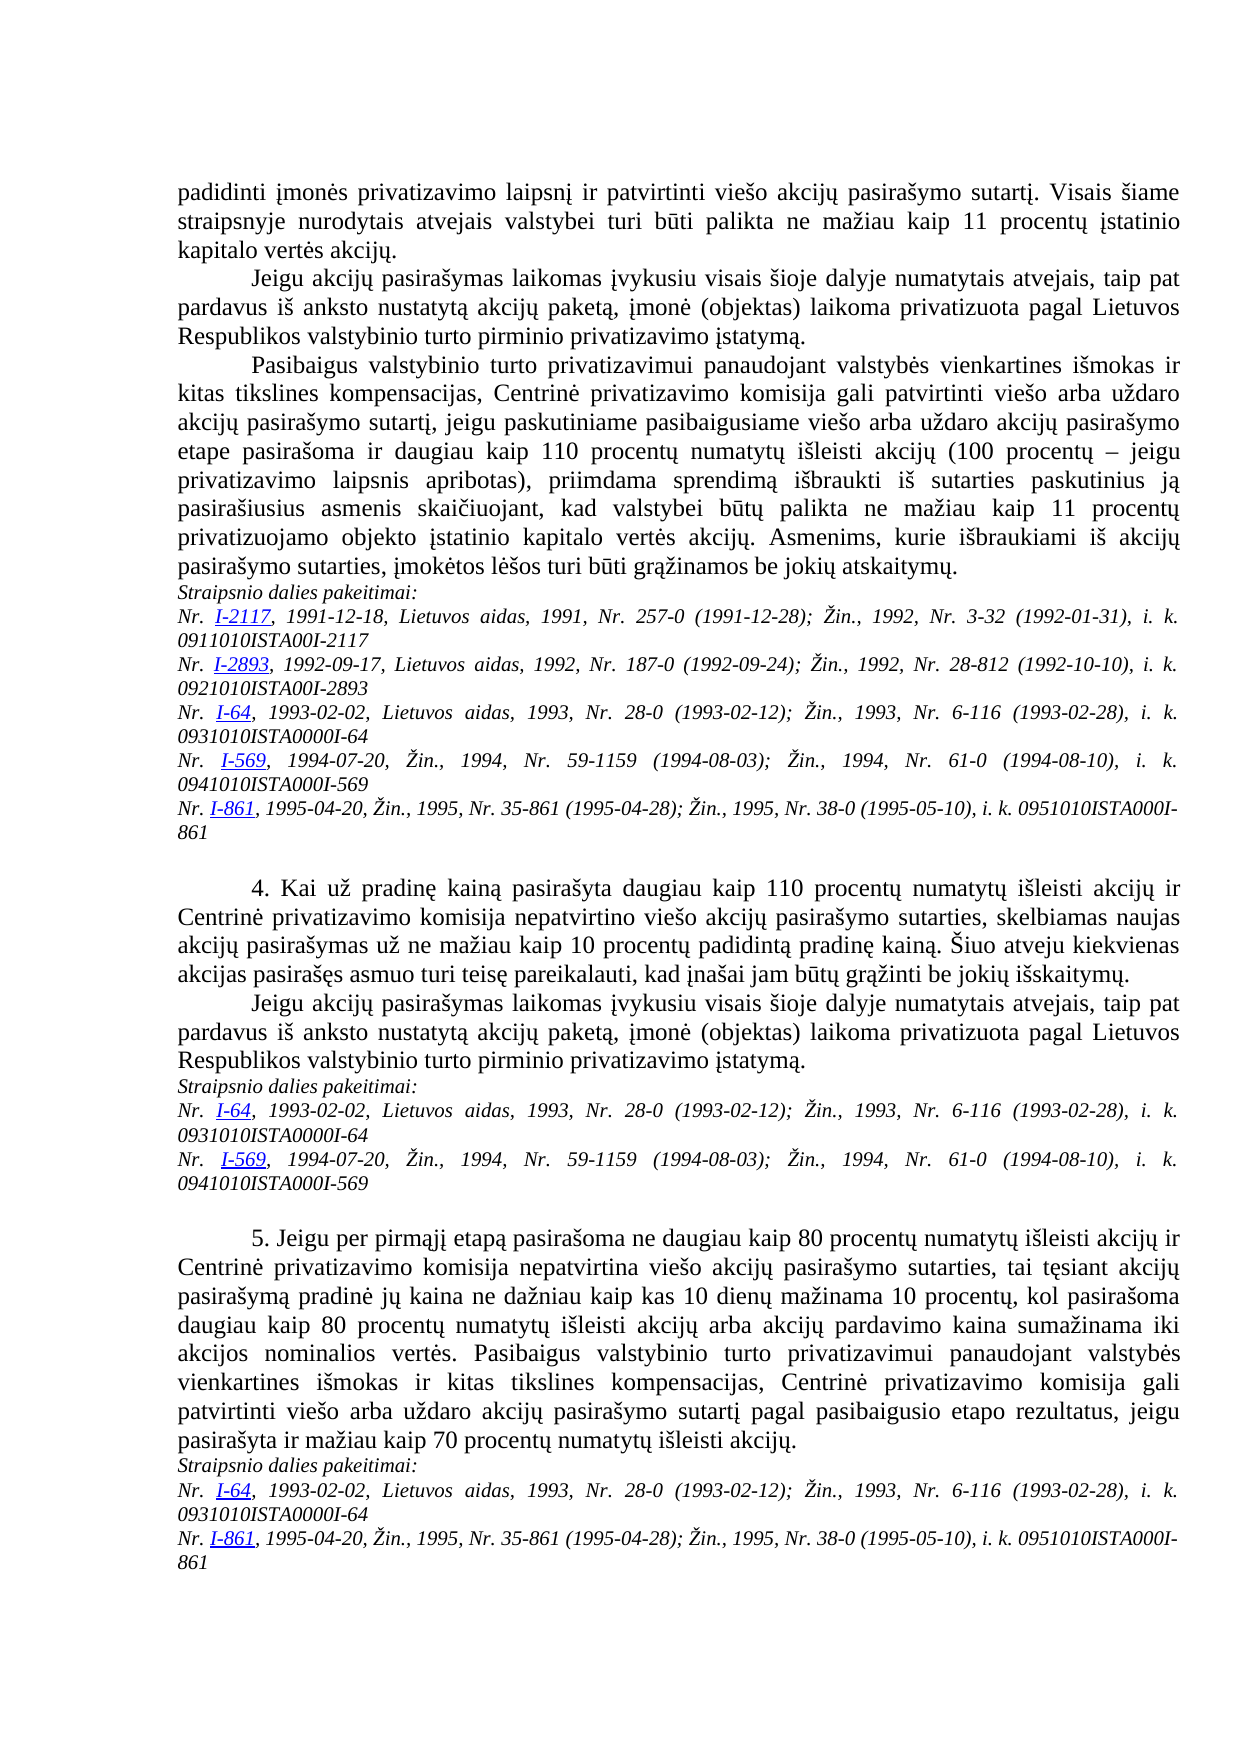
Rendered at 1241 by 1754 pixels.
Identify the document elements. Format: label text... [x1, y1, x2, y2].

text Nr. I-2893, 1992-09-17, Lietuvos aidas, 1992, Nr. 187-0 (1992-09-24); Žin., 1992, Nr. 28-812 (1992-10-10), i. k. 0921010ISTA00I-2893 [177, 652, 1181, 700]
text Nr. I-569, 1994-07-20, Žin., 1994, Nr. 59-1159 (1994-08-03); Žin., 1994, Nr. 61-0 (1994-08-10), i. k. 0941010ISTA000I-569 [177, 748, 1181, 796]
text Nr. I-861, 1995-04-20, Žin., 1995, Nr. 35-861 (1995-04-28); Žin., 1995, Nr. 38-0 (1995-05-10), i. k. 0951010ISTA000I-861 [177, 796, 1181, 844]
text Straipsnio dalies pakeitimai: [177, 1453, 1181, 1477]
text Nr. I-64, 1993-02-02, Lietuvos aidas, 1993, Nr. 28-0 (1993-02-12); Žin., 1993, Nr. 6-116 (1993-02-28), i. k. 0931010ISTA0000I-64 [177, 700, 1181, 748]
text padidinti įmonės privatizavimo laipsnį ir patvirtinti viešo akcijų pasirašymo sutartį. Visais šiame straipsnyje nurodytais atvejais valstybei turi būti palikta ne mažiau kaip 11 procentų įstatinio kapitalo vertės akcijų. [177, 177, 1181, 263]
text Nr. I-2117, 1991-12-18, Lietuvos aidas, 1991, Nr. 257-0 (1991-12-28); Žin., 1992, Nr. 3-32 (1992-01-31), i. k. 0911010ISTA00I-2117 [177, 604, 1181, 652]
text Jeigu akcijų pasirašymas laikomas įvykusiu visais šioje dalyje numatytais atvejais, taip pat pardavus iš anksto nustatytą akcijų paketą, įmonė (objektas) laikoma privatizuota pagal Lietuvos Respublikos valstybinio turto pirminio privatizavimo įstatymą. [177, 988, 1181, 1074]
text 5. Jeigu per pirmąjį etapą pasirašoma ne daugiau kaip 80 procentų numatytų išleisti akcijų ir Centrinė privatizavimo komisija nepatvirtina viešo akcijų pasirašymo sutarties, tai tęsiant akcijų pasirašymą pradinė jų kaina ne dažniau kaip kas 10 dienų mažinama 10 procentų, kol pasirašoma daugiau kaip 80 procentų numatytų išleisti akcijų arba akcijų pardavimo kaina sumažinama iki akcijos nominalios vertės. Pasibaigus valstybinio turto privatizavimui panaudojant valstybės vienkartines išmokas ir kitas tikslines kompensacijas, Centrinė privatizavimo komisija gali patvirtinti viešo arba uždaro akcijų pasirašymo sutartį pagal pasibaigusio etapo rezultatus, jeigu pasirašyta ir mažiau kaip 70 procentų numatytų išleisti akcijų. [177, 1223, 1181, 1453]
text Straipsnio dalies pakeitimai: [177, 1074, 1181, 1098]
text Nr. I-861, 1995-04-20, Žin., 1995, Nr. 35-861 (1995-04-28); Žin., 1995, Nr. 38-0 (1995-05-10), i. k. 0951010ISTA000I-861 [177, 1526, 1181, 1574]
text Nr. I-64, 1993-02-02, Lietuvos aidas, 1993, Nr. 28-0 (1993-02-12); Žin., 1993, Nr. 6-116 (1993-02-28), i. k. 0931010ISTA0000I-64 [177, 1098, 1181, 1147]
text Pasibaigus valstybinio turto privatizavimui panaudojant valstybės vienkartines išmokas ir kitas tikslines kompensacijas, Centrinė privatizavimo komisija gali patvirtinti viešo arba uždaro akcijų pasirašymo sutartį, jeigu paskutiniame pasibaigusiame viešo arba uždaro akcijų pasirašymo etape pasirašoma ir daugiau kaip 110 procentų numatytų išleisti akcijų (100 procentų – jeigu privatizavimo laipsnis apribotas), priimdama sprendimą išbraukti iš sutarties paskutinius ją pasirašiusius asmenis skaičiuojant, kad valstybei būtų palikta ne mažiau kaip 11 procentų privatizuojamo objekto įstatinio kapitalo vertės akcijų. Asmenims, kurie išbraukiami iš akcijų pasirašymo sutarties, įmokėtos lėšos turi būti grąžinamos be jokių atskaitymų. [177, 350, 1181, 580]
text Straipsnio dalies pakeitimai: [177, 580, 1181, 604]
text Nr. I-569, 1994-07-20, Žin., 1994, Nr. 59-1159 (1994-08-03); Žin., 1994, Nr. 61-0 (1994-08-10), i. k. 0941010ISTA000I-569 [177, 1147, 1181, 1195]
text Nr. I-64, 1993-02-02, Lietuvos aidas, 1993, Nr. 28-0 (1993-02-12); Žin., 1993, Nr. 6-116 (1993-02-28), i. k. 0931010ISTA0000I-64 [177, 1477, 1181, 1526]
text 4. Kai už pradinę kainą pasirašyta daugiau kaip 110 procentų numatytų išleisti akcijų ir Centrinė privatizavimo komisija nepatvirtino viešo akcijų pasirašymo sutarties, skelbiamas naujas akcijų pasirašymas už ne mažiau kaip 10 procentų padidintą pradinę kainą. Šiuo atveju kiekvienas akcijas pasirašęs asmuo turi teisę pareikalauti, kad įnašai jam būtų grąžinti be jokių išskaitymų. [177, 873, 1181, 988]
text Jeigu akcijų pasirašymas laikomas įvykusiu visais šioje dalyje numatytais atvejais, taip pat pardavus iš anksto nustatytą akcijų paketą, įmonė (objektas) laikoma privatizuota pagal Lietuvos Respublikos valstybinio turto pirminio privatizavimo įstatymą. [177, 263, 1181, 350]
